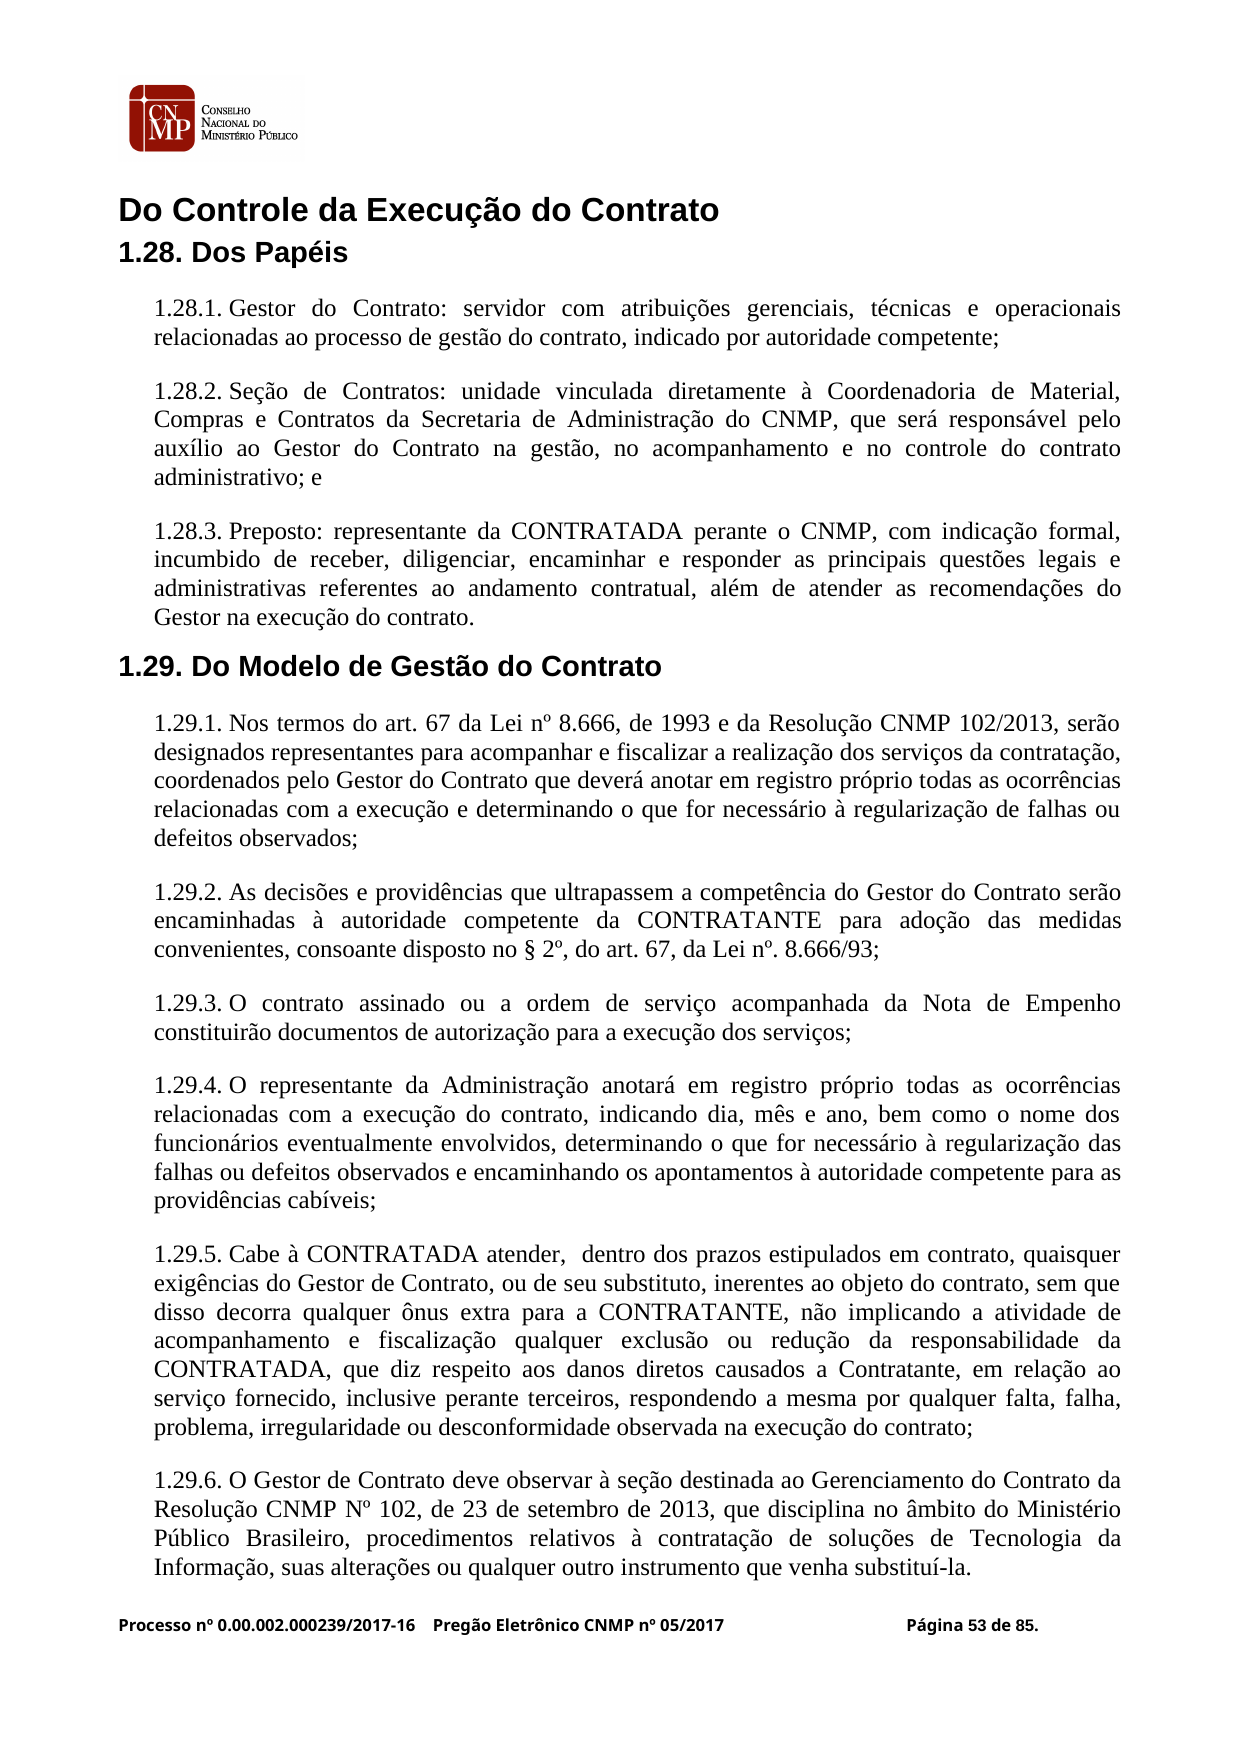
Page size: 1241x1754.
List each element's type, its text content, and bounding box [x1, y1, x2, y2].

picture [118, 75, 305, 162]
list Gestor do Contrato: servidor com atribuições gerenciais, técnicas e operacionais relacionadas ao processo de gestão do contrato, indicado por autoridade competente; [153, 293, 1122, 351]
list Do Modelo de Gestão do Contrato [118, 649, 1122, 683]
list O contrato assinado ou a ordem de serviço acompanhada da Nota de Empenho constituirão documentos de autorização para a execução dos serviços; [153, 988, 1122, 1046]
list O representante da Administração anotará em registro próprio todas as ocorrências relacionadas com a execução do contrato, indicando dia, mês e ano, bem como o nome dos funcionários eventualmente envolvidos, determinando o que for necessário à regularização das falhas ou defeitos observados e encaminhando os apontamentos à autoridade competente para as providências cabíveis; [153, 1071, 1122, 1214]
list As decisões e providências que ultrapassem a competência do Gestor do Contrato serão encaminhadas à autoridade competente da CONTRATANTE para adoção das medidas convenientes, consoante disposto no § 2º, do art. 67, da Lei nº. 8.666/93; [153, 877, 1122, 963]
list O Gestor de Contrato deve observar à seção destinada ao Gerenciamento do Contrato da Resolução CNMP Nº 102, de 23 de setembro de 2013, que disciplina no âmbito do Ministério Público Brasileiro, procedimentos relativos à contratação de soluções de Tecnologia da Informação, suas alterações ou qualquer outro instrumento que venha substituí-la. [153, 1466, 1122, 1581]
list Preposto: representante da CONTRATADA perante o CNMP, com indicação formal, incumbido de receber, diligenciar, encaminhar e responder as principais questões legais e administrativas referentes ao andamento contratual, além de atender as recomendações do Gestor na execução do contrato. [153, 516, 1122, 631]
list Nos termos do art. 67 da Lei nº 8.666, de 1993 e da Resolução CNMP 102/2013, serão designados representantes para acompanhar e fiscalizar a realização dos serviços da contratação, coordenados pelo Gestor do Contrato que deverá anotar em registro próprio todas as ocorrências relacionadas com a execução e determinando o que for necessário à regularização de falhas ou defeitos observados; [153, 708, 1122, 852]
subtitle Do Controle da Execução do Contrato [118, 190, 1122, 228]
list Seção de Contratos: unidade vinculada diretamente à Coordenadoria de Material, Compras e Contratos da Secretaria de Administração do CNMP, que será responsável pelo auxílio ao Gestor do Contrato na gestão, no acompanhamento e no controle do contrato administrativo; e [153, 376, 1122, 491]
list Cabe à CONTRATADA atender, dentro dos prazos estipulados em contrato, quaisquer exigências do Gestor de Contrato, ou de seu substituto, inerentes ao objeto do contrato, sem que disso decorra qualquer ônus extra para a CONTRATANTE, não implicando a atividade de acompanhamento e fiscalização qualquer exclusão ou redução da responsabilidade da CONTRATADA, que diz respeito aos danos diretos causados a Contratante, em relação ao serviço fornecido, inclusive perante terceiros, respondendo a mesma por qualquer falta, falha, problema, irregularidade ou desconformidade observada na execução do contrato; [153, 1239, 1122, 1441]
list Dos Papéis [118, 235, 1122, 268]
